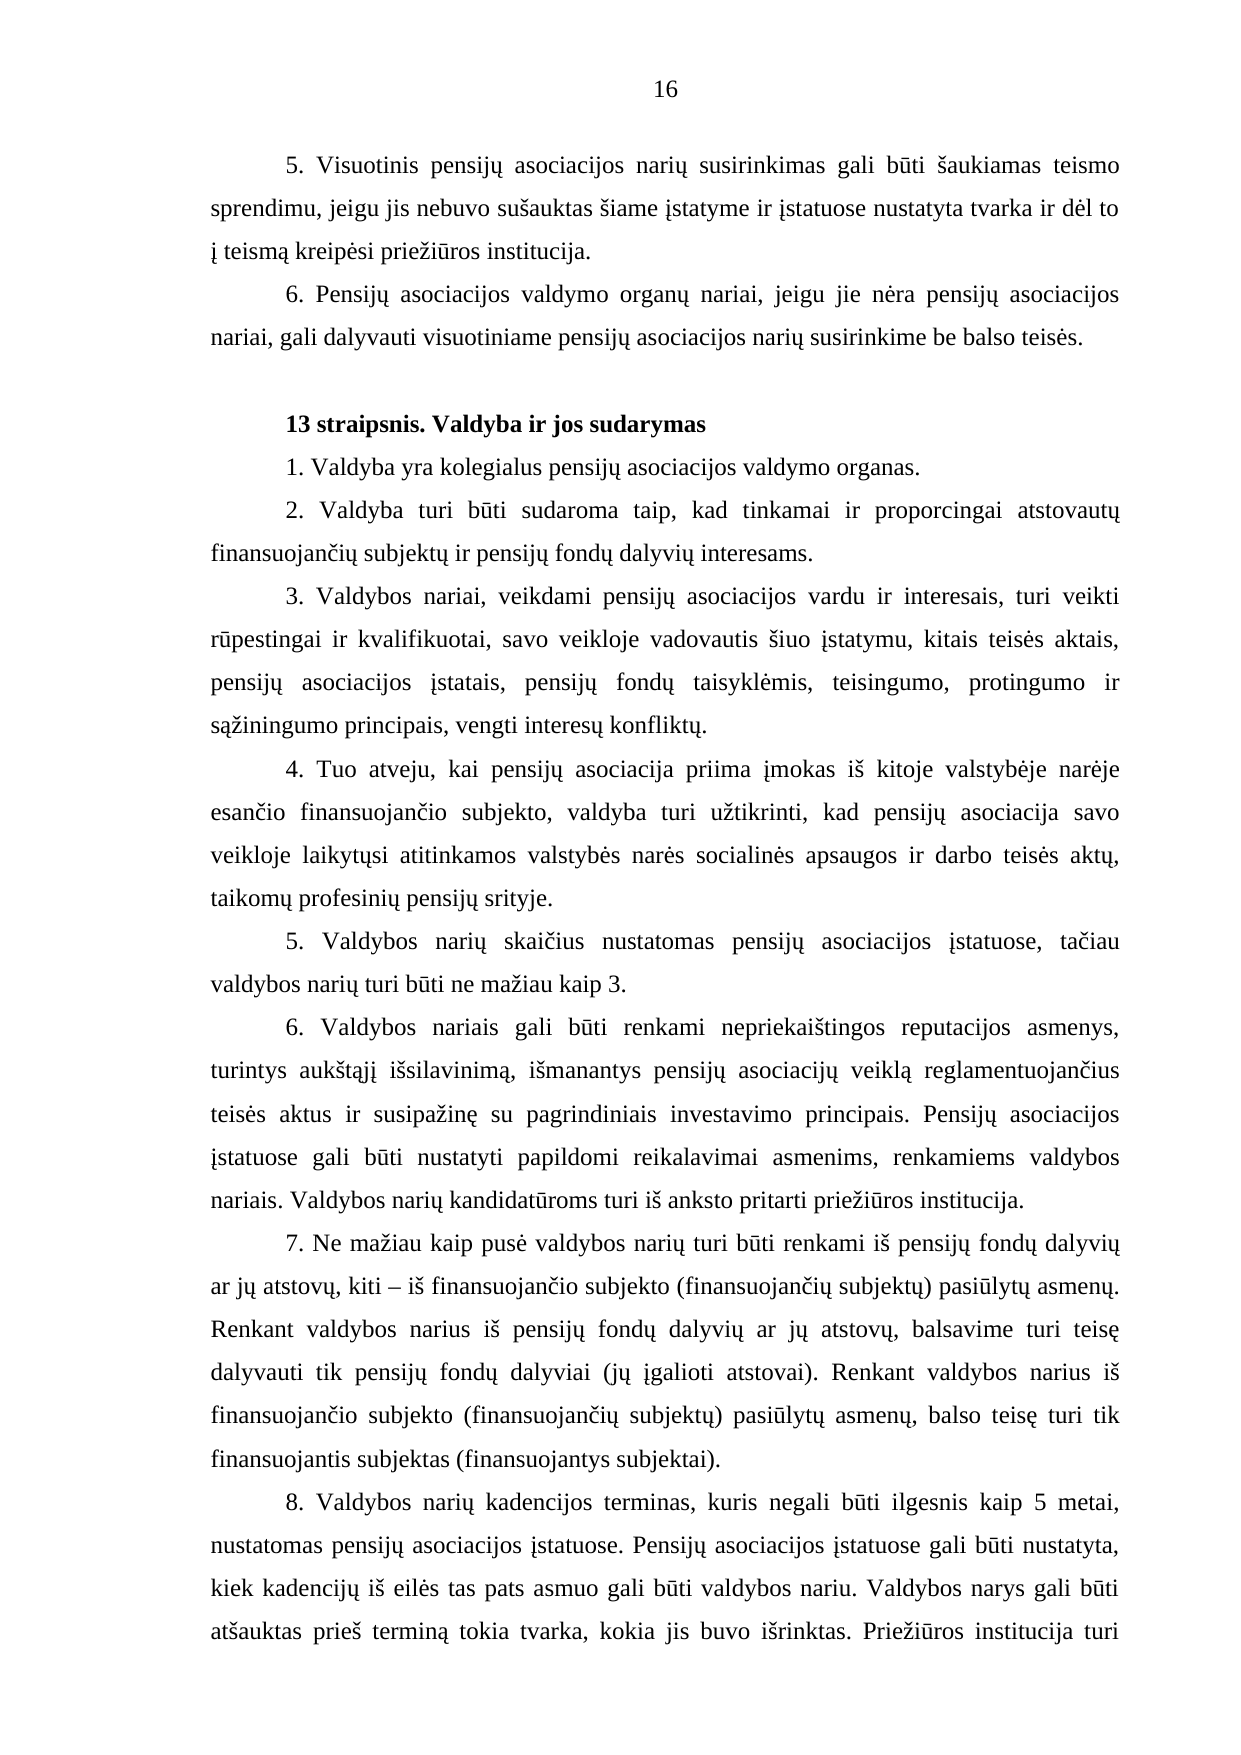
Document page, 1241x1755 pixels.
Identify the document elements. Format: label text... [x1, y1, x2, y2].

text 6. pensijų asociacijos valdymo organų nariai, jeigu jie nėra pensijų asociacijos nariai, gali dalyvauti visuotiniame pensijų asociacijos narių susirinkime be balso teisės. [210, 279, 1120, 351]
text 7. Ne mažiau kaip pusė valdybos narių turi būti renkami iš pensijų fondų dalyvių ar jų atstovų, kiti – iš finansuojančio subjekto (finansuojančių subjektų) pasiūlytų asmenų. Renkant valdybos narius iš pensijų fondų dalyvių ar jų atstovų, balsavime turi teisę dalyvauti tik pensijų fondų dalyviai (jų įgalioti atstovai). Renkant valdybos narius iš finansuojančio subjekto (finansuojančių subjektų) pasiūlytų asmenų, balso teisę turi tik finansuojantis subjektas (finansuojantys subjektai). [210, 1228, 1120, 1472]
text 5. Visuotinis pensijų asociacijos narių susirinkimas gali būti šaukiamas teismo sprendimu, jeigu jis nebuvo sušauktas šiame įstatyme ir įstatuose nustatyta tvarka ir dėl to į teismą kreipėsi priežiūros institucija. [210, 150, 1120, 265]
text 8. Valdybos narių kadencijos terminas, kuris negali būti ilgesnis kaip 5 metai, nustatomas pensijų asociacijos įstatuose. Pensijų asociacijos įstatuose gali būti nustatyta, kiek kadencijų iš eilės tas pats asmuo gali būti valdybos nariu. Valdybos narys gali būti atšauktas prieš terminą tokia tvarka, kokia jis buvo išrinktas. Priežiūros institucija turi [210, 1487, 1120, 1645]
text 5. Valdybos narių skaičius nustatomas pensijų asociacijos įstatuose, tačiau valdybos narių turi būti ne mažiau kaip 3. [210, 926, 1120, 998]
text 13 straipsnis. Valdyba ir jos sudarymas [210, 409, 1120, 437]
text 1. Valdyba yra kolegialus pensijų asociacijos valdymo organas. [210, 452, 1120, 481]
text 4. Tuo atveju, kai pensijų asociacija priima įmokas iš kitoje valstybėje narėje esančio finansuojančio subjekto, valdyba turi užtikrinti, kad pensijų asociacija savo veikloje laikytųsi atitinkamos valstybės narės socialinės apsaugos ir darbo teisės aktų, taikomų profesinių pensijų srityje. [210, 754, 1120, 912]
text 3. Valdybos nariai, veikdami pensijų asociacijos vardu ir interesais, turi veikti rūpestingai ir kvalifikuotai, savo veikloje vadovautis šiuo įstatymu, kitais teisės aktais, pensijų asociacijos įstatais, pensijų fondų taisyklėmis, teisingumo, protingumo ir sąžiningumo principais, vengti interesų konfliktų. [210, 581, 1120, 739]
text 6. Valdybos nariais gali būti renkami nepriekaištingos reputacijos asmenys, turintys aukštąjį išsilavinimą, išmanantys pensijų asociacijų veiklą reglamentuojančius teisės aktus ir susipažinę su pagrindiniais investavimo principais. Pensijų asociacijos įstatuose gali būti nustatyti papildomi reikalavimai asmenims, renkamiems valdybos nariais. Valdybos narių kandidatūroms turi iš anksto pritarti priežiūros institucija. [210, 1012, 1120, 1214]
text 2. Valdyba turi būti sudaroma taip, kad tinkamai ir proporcingai atstovautų finansuojančių subjektų ir pensijų fondų dalyvių interesams. [210, 495, 1120, 567]
